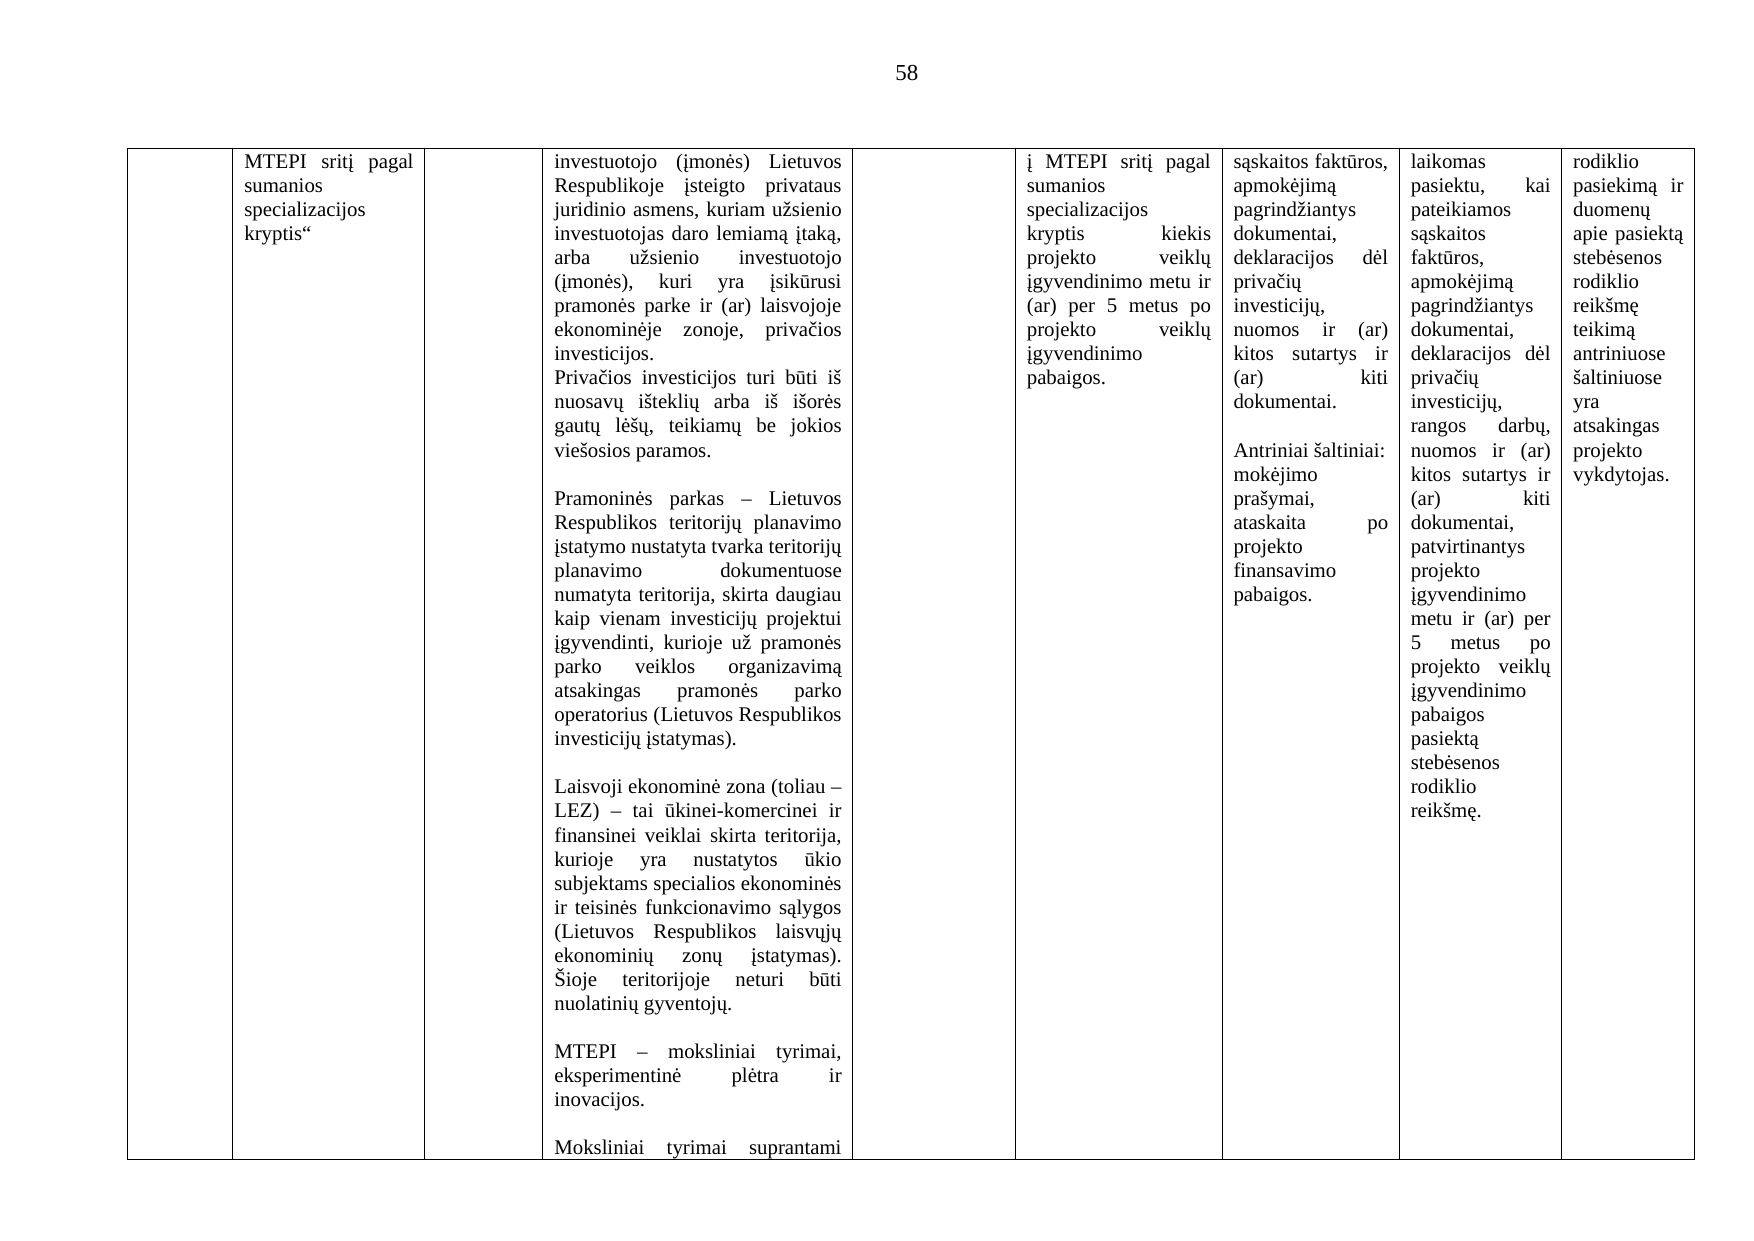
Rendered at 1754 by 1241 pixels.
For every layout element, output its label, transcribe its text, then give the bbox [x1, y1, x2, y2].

table_cell rodiklio pasiekimą ir duomenų apie pasiektą stebėsenos rodiklio reikšmę teikimą antriniuose šaltiniuose yra atsakingas projekto vykdytojas. [1562, 149, 1694, 1159]
table_cell MTEPI sritį pagal sumanios specializacijos kryptis“ [233, 149, 424, 1159]
table_cell laikomas pasiektu, kai pateikiamos sąskaitos faktūros, apmokėjimą pagrindžiantys dokumentai, deklaracijos dėl privačių investicijų, rangos darbų, nuomos ir (ar) kitos sutartys ir (ar) kiti dokumentai, patvirtinantys projekto įgyvendinimo metu ir (ar) per 5 metus po projekto veiklų įgyvendinimo pabaigos pasiektą stebėsenos rodiklio reikšmę. [1400, 149, 1561, 1159]
table_cell investuotojo (įmonės) Lietuvos Respublikoje įsteigto privataus juridinio asmens, kuriam užsienio investuotojas daro lemiamą įtaką, arba užsienio investuotojo (įmonės), kuri yra įsikūrusi pramonės parke ir (ar) laisvojoje ekonominėje zonoje, privačios investicijos. Privačios investicijos turi būti iš nuosavų išteklių arba iš išorės gautų lėšų, teikiamų be jokios viešosios paramos. Pramoninės parkas – Lietuvos Respublikos teritorijų planavimo įstatymo nustatyta tvarka teritorijų planavimo dokumentuose numatyta teritorija, skirta daugiau kaip vienam investicijų projektui įgyvendinti, kurioje už pramonės parko veiklos organizavimą atsakingas pramonės parko operatorius (Lietuvos Respublikos investicijų įstatymas). Laisvoji ekonominė zona (toliau – LEZ) – tai ūkinei-komercinei ir finansinei veiklai skirta teritorija, kurioje yra nustatytos ūkio subjektams specialios ekonominės ir teisinės funkcionavimo sąlygos (Lietuvos Respublikos laisvųjų ekonominių zonų įstatymas). Šioje teritorijoje neturi būti nuolatinių gyventojų. MTEPI – moksliniai tyrimai, eksperimentinė plėtra ir inovacijos. Moksliniai tyrimai suprantami [543, 149, 852, 1159]
table_cell sąskaitos faktūros, apmokėjimą pagrindžiantys dokumentai, deklaracijos dėl privačių investicijų, nuomos ir (ar) kitos sutartys ir (ar) kiti dokumentai. Antriniai šaltiniai: mokėjimo prašymai, ataskaita po projekto finansavimo pabaigos. [1223, 149, 1399, 1159]
table_cell [425, 149, 542, 1159]
table_cell [128, 149, 232, 1159]
table_cell į MTEPI sritį pagal sumanios specializacijos kryptis kiekis projekto veiklų įgyvendinimo metu ir (ar) per 5 metus po projekto veiklų įgyvendinimo pabaigos. [1016, 149, 1222, 1159]
table_cell [853, 149, 1015, 1159]
